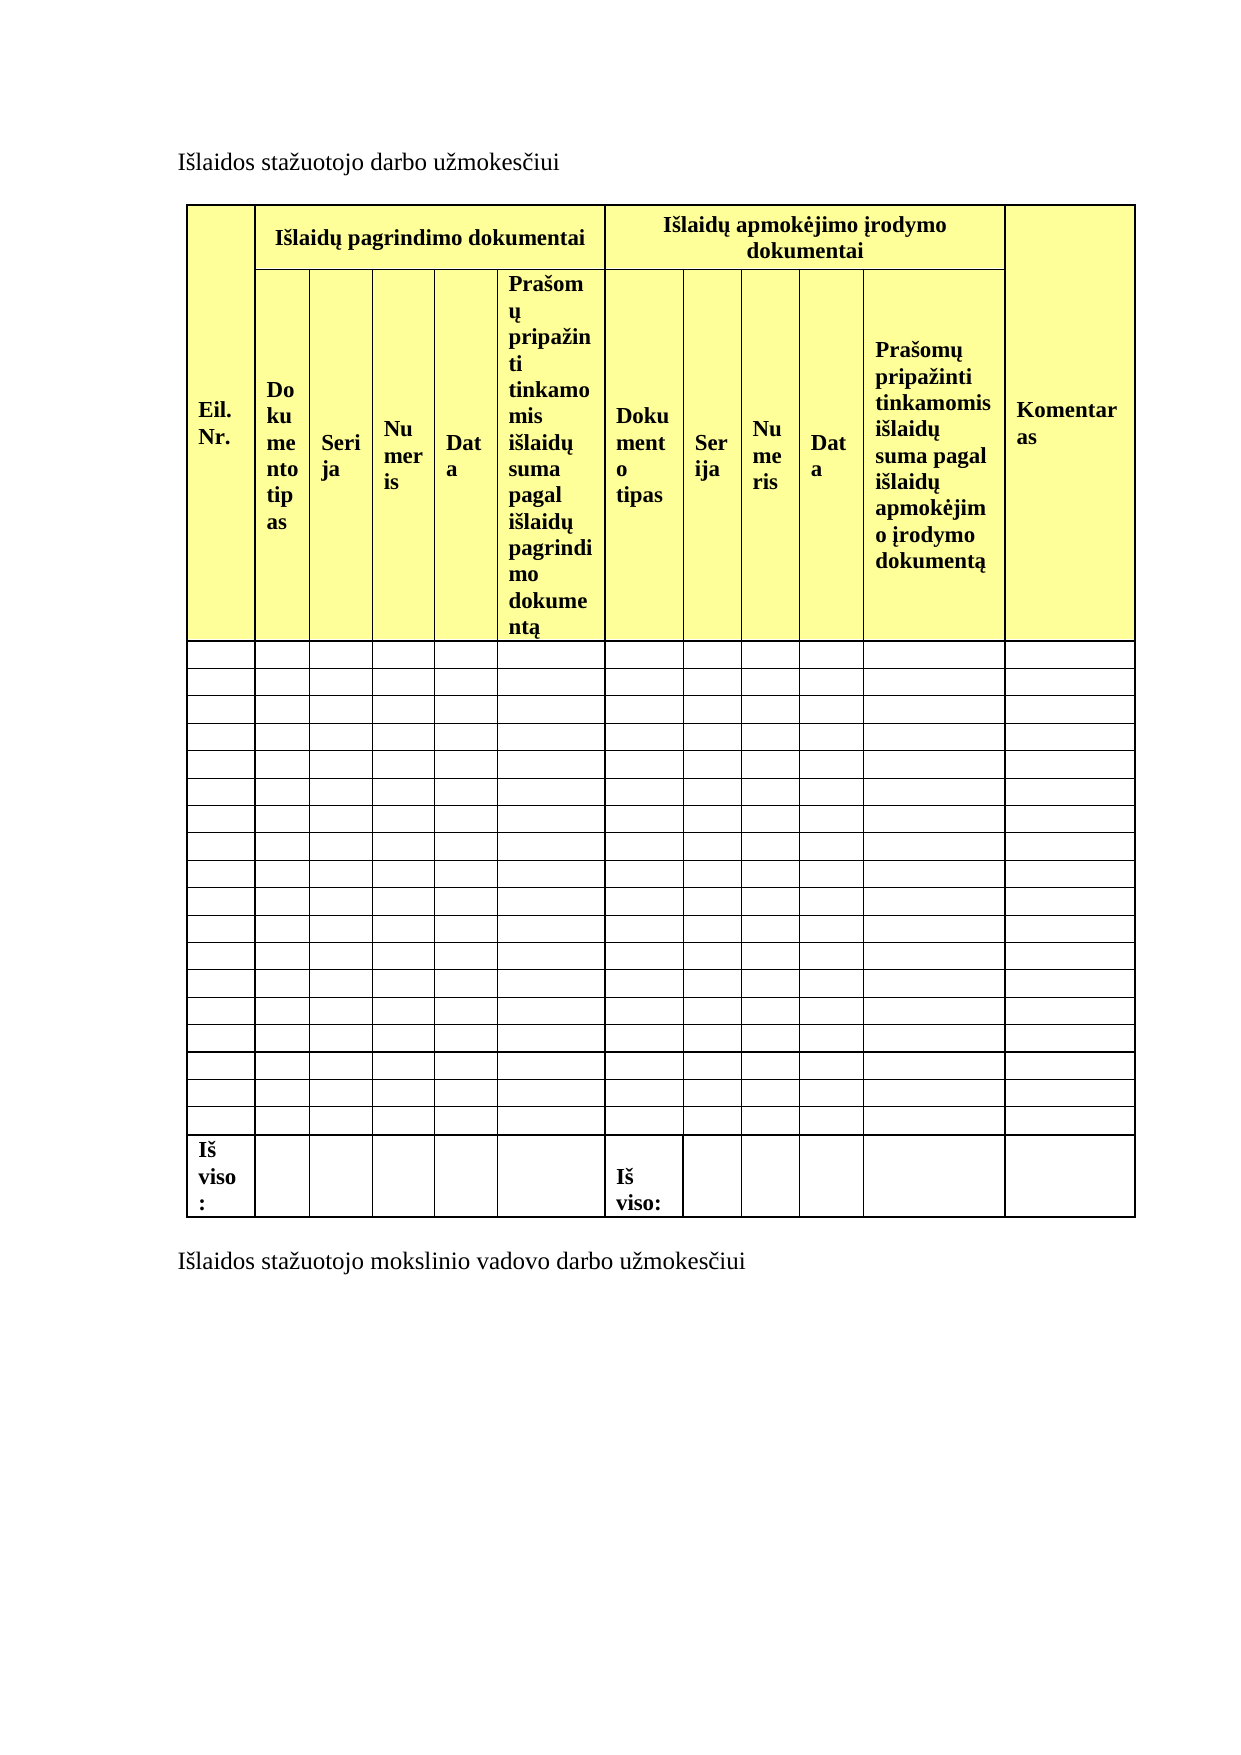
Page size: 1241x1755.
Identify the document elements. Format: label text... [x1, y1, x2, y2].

table_cell [188, 1080, 254, 1106]
table_cell [188, 669, 254, 695]
table_cell [373, 1080, 434, 1106]
table_cell [606, 779, 683, 805]
table_cell [373, 724, 434, 750]
table_cell [310, 1025, 372, 1051]
table_cell [435, 1107, 497, 1134]
table_cell [1006, 642, 1134, 668]
table_cell [606, 642, 683, 668]
table_cell [606, 970, 683, 997]
table_cell [256, 861, 309, 887]
table_cell [498, 943, 604, 969]
table_cell [435, 861, 497, 887]
table_cell [188, 970, 254, 997]
table_cell [742, 696, 799, 723]
table_cell [684, 1136, 741, 1216]
table_cell [800, 916, 863, 942]
table_cell [606, 833, 683, 860]
table_cell [498, 779, 604, 805]
table_cell [188, 833, 254, 860]
table_cell [435, 1080, 497, 1106]
table_header Išlaidų apmokėjimo įrodymo dokumentai [606, 206, 1004, 268]
table_cell [498, 806, 604, 832]
table_cell [435, 806, 497, 832]
table_cell [310, 779, 372, 805]
text Išlaidos stažuotojo darbo užmokesčiui [177, 147, 1122, 176]
table_cell [1006, 833, 1134, 860]
table_cell [188, 779, 254, 805]
table_cell [800, 998, 863, 1024]
table_cell [188, 642, 254, 668]
table_cell Iš viso: [606, 1136, 682, 1216]
table_cell [800, 1107, 863, 1134]
table_cell [256, 1107, 309, 1134]
table_cell [1006, 751, 1134, 777]
table_cell [606, 1025, 683, 1051]
table_header Eil. Nr. [188, 206, 254, 639]
table_cell [800, 806, 863, 832]
table_cell [256, 1136, 309, 1216]
table_cell [606, 806, 683, 832]
table_cell [373, 779, 434, 805]
table_cell [742, 806, 799, 832]
table_cell [498, 642, 604, 668]
table_cell [435, 1053, 497, 1079]
table_cell [256, 1080, 309, 1106]
table_cell [684, 642, 741, 668]
table_cell [684, 943, 741, 969]
table_cell [684, 888, 741, 914]
table_cell [188, 943, 254, 969]
table_cell [742, 1107, 799, 1134]
table_cell [310, 861, 372, 887]
table_cell [800, 888, 863, 914]
table_header Komentaras [1006, 206, 1134, 639]
table_cell [742, 669, 799, 695]
table_cell Serija [684, 270, 741, 639]
table_cell [498, 916, 604, 942]
table_cell [742, 1025, 799, 1051]
table_cell [742, 1080, 799, 1106]
table_cell [742, 1136, 799, 1216]
table_cell Prašomų pripažinti tinkamomis išlaidų suma pagal išlaidų apmokėjimo įrodymo dokumentą [864, 270, 1004, 639]
table_cell [606, 1080, 683, 1106]
table_cell [435, 970, 497, 997]
table_cell [310, 888, 372, 914]
table_cell [256, 669, 309, 695]
table_cell [684, 970, 741, 997]
table_cell [188, 888, 254, 914]
table_cell [742, 833, 799, 860]
table_cell [742, 861, 799, 887]
table_cell [684, 1107, 741, 1134]
table_header Išlaidų pagrindimo dokumentai [256, 206, 604, 268]
table_cell [606, 888, 683, 914]
table_cell [1006, 696, 1134, 723]
table_cell [800, 751, 863, 777]
table_cell Dokumento tipas [606, 270, 683, 639]
table_cell [373, 1136, 434, 1216]
table_cell [256, 888, 309, 914]
table_cell [684, 916, 741, 942]
table_cell [1006, 779, 1134, 805]
table_cell [435, 888, 497, 914]
table_cell [256, 998, 309, 1024]
text Išlaidos stažuotojo mokslinio vadovo darbo užmokesčiui [177, 1246, 1122, 1275]
table_cell [742, 916, 799, 942]
table_cell [684, 1025, 741, 1051]
table_cell [864, 916, 1004, 942]
table_cell [606, 916, 683, 942]
table_cell [742, 751, 799, 777]
table_cell [742, 642, 799, 668]
table_cell [373, 751, 434, 777]
table_cell [864, 1053, 1004, 1079]
table_cell [310, 724, 372, 750]
table_cell Data [435, 270, 497, 639]
table_cell [742, 970, 799, 997]
table_cell [800, 1025, 863, 1051]
table_cell [684, 669, 741, 695]
table_cell [1006, 861, 1134, 887]
table_cell [435, 1136, 497, 1216]
table_cell [435, 833, 497, 860]
table_cell Dokumento tipas [256, 270, 309, 639]
table_cell Iš viso: [188, 1136, 254, 1216]
table_cell [684, 751, 741, 777]
table_cell [1006, 1136, 1134, 1216]
table_cell [684, 861, 741, 887]
table_cell [1006, 916, 1134, 942]
table_cell [373, 642, 434, 668]
table_cell [498, 1080, 604, 1106]
table_cell [1006, 1107, 1134, 1134]
table_cell [684, 806, 741, 832]
table_cell [373, 970, 434, 997]
table_cell [256, 1053, 309, 1079]
table_cell [373, 998, 434, 1024]
table_cell [684, 779, 741, 805]
table_cell [310, 998, 372, 1024]
table_cell [864, 888, 1004, 914]
table_cell [800, 861, 863, 887]
table_cell [864, 833, 1004, 860]
table_cell [435, 779, 497, 805]
table_cell [864, 751, 1004, 777]
table_cell [188, 861, 254, 887]
table_cell [256, 806, 309, 832]
table_cell [188, 998, 254, 1024]
table_cell [864, 1136, 1004, 1216]
table_cell [373, 943, 434, 969]
table_cell [310, 751, 372, 777]
table_cell [435, 1025, 497, 1051]
table_cell [435, 724, 497, 750]
table_cell [435, 696, 497, 723]
table_cell [435, 998, 497, 1024]
table_cell Data [800, 270, 863, 639]
table_cell [1006, 998, 1134, 1024]
table_cell Numeris [742, 270, 799, 639]
table_cell [498, 1136, 604, 1216]
table_cell [256, 642, 309, 668]
table_cell [373, 861, 434, 887]
table_cell [498, 724, 604, 750]
table_cell [1006, 1053, 1134, 1079]
table_cell [864, 970, 1004, 997]
table_cell Serija [310, 270, 372, 639]
table_cell [864, 724, 1004, 750]
table_cell [256, 779, 309, 805]
table_cell [310, 1080, 372, 1106]
table_cell [606, 1053, 683, 1079]
table_cell [800, 696, 863, 723]
table_cell [373, 1107, 434, 1134]
table_cell [310, 669, 372, 695]
table_cell [498, 888, 604, 914]
table_cell [498, 1053, 604, 1079]
table_cell [684, 696, 741, 723]
table_cell [373, 696, 434, 723]
table_cell [864, 806, 1004, 832]
table_cell [498, 970, 604, 997]
table_cell [256, 833, 309, 860]
table_cell [188, 751, 254, 777]
table_cell [684, 833, 741, 860]
table_cell Prašomų pripažinti tinkamomis išlaidų suma pagal išlaidų pagrindimo dokumentą [498, 270, 604, 639]
table_cell [188, 696, 254, 723]
table_cell Numeris [373, 270, 434, 639]
table_cell [310, 642, 372, 668]
table_cell [864, 1025, 1004, 1051]
table_cell [188, 1053, 254, 1079]
table_cell [435, 916, 497, 942]
table_cell [1006, 669, 1134, 695]
table_cell [800, 1053, 863, 1079]
table_cell [256, 943, 309, 969]
table_cell [800, 1136, 863, 1216]
table_cell [800, 642, 863, 668]
table_cell [606, 751, 683, 777]
table_cell [800, 669, 863, 695]
table_cell [373, 916, 434, 942]
table_cell [498, 833, 604, 860]
table_cell [373, 669, 434, 695]
table_cell [684, 998, 741, 1024]
table_cell [256, 696, 309, 723]
table_cell [373, 806, 434, 832]
table_cell [188, 806, 254, 832]
table_cell [1006, 970, 1134, 997]
table_cell [864, 943, 1004, 969]
table_cell [498, 1107, 604, 1134]
table_cell [310, 806, 372, 832]
table_cell [606, 724, 683, 750]
table_cell [1006, 1025, 1134, 1051]
table_cell [606, 669, 683, 695]
table_cell [310, 916, 372, 942]
table_cell [188, 916, 254, 942]
table_cell [498, 1025, 604, 1051]
table_cell [684, 724, 741, 750]
table_cell [1006, 1080, 1134, 1106]
table_cell [498, 998, 604, 1024]
table_cell [310, 1107, 372, 1134]
table_cell [606, 696, 683, 723]
table_cell [310, 1053, 372, 1079]
table_cell [742, 724, 799, 750]
table_cell [256, 970, 309, 997]
table_cell [606, 1107, 683, 1134]
table_cell [498, 751, 604, 777]
table_cell [800, 1080, 863, 1106]
table_cell [373, 888, 434, 914]
table_cell [435, 642, 497, 668]
table_cell [606, 861, 683, 887]
table_cell [864, 1080, 1004, 1106]
table_cell [498, 696, 604, 723]
table_cell [742, 943, 799, 969]
table_cell [310, 943, 372, 969]
table_cell [256, 1025, 309, 1051]
table_cell [498, 669, 604, 695]
table_cell [742, 888, 799, 914]
table_cell [684, 1080, 741, 1106]
table_cell [1006, 724, 1134, 750]
table_cell [498, 861, 604, 887]
table_cell [256, 751, 309, 777]
table_cell [310, 696, 372, 723]
table_cell [373, 833, 434, 860]
table_cell [684, 1053, 741, 1079]
table_cell [742, 1053, 799, 1079]
table_cell [800, 779, 863, 805]
table_cell [1006, 888, 1134, 914]
table_cell [310, 833, 372, 860]
table_cell [373, 1025, 434, 1051]
table_cell [435, 669, 497, 695]
table_cell [864, 998, 1004, 1024]
table_cell [310, 1136, 372, 1216]
table_cell [256, 916, 309, 942]
table_cell [800, 833, 863, 860]
table_cell [864, 669, 1004, 695]
table_cell [800, 943, 863, 969]
table_cell [373, 1053, 434, 1079]
table_cell [435, 943, 497, 969]
table_cell [742, 998, 799, 1024]
table_cell [742, 779, 799, 805]
table_cell [256, 724, 309, 750]
table_cell [864, 696, 1004, 723]
table_cell [310, 970, 372, 997]
table_cell [864, 779, 1004, 805]
table_cell [188, 1025, 254, 1051]
table_cell [864, 861, 1004, 887]
table_cell [1006, 806, 1134, 832]
table_cell [800, 970, 863, 997]
table_cell [435, 751, 497, 777]
table_cell [800, 724, 863, 750]
table_cell [188, 724, 254, 750]
table_cell [1006, 943, 1134, 969]
table_cell [864, 642, 1004, 668]
table_cell [606, 998, 683, 1024]
table_cell [864, 1107, 1004, 1134]
table_cell [188, 1107, 254, 1134]
table_cell [606, 943, 683, 969]
